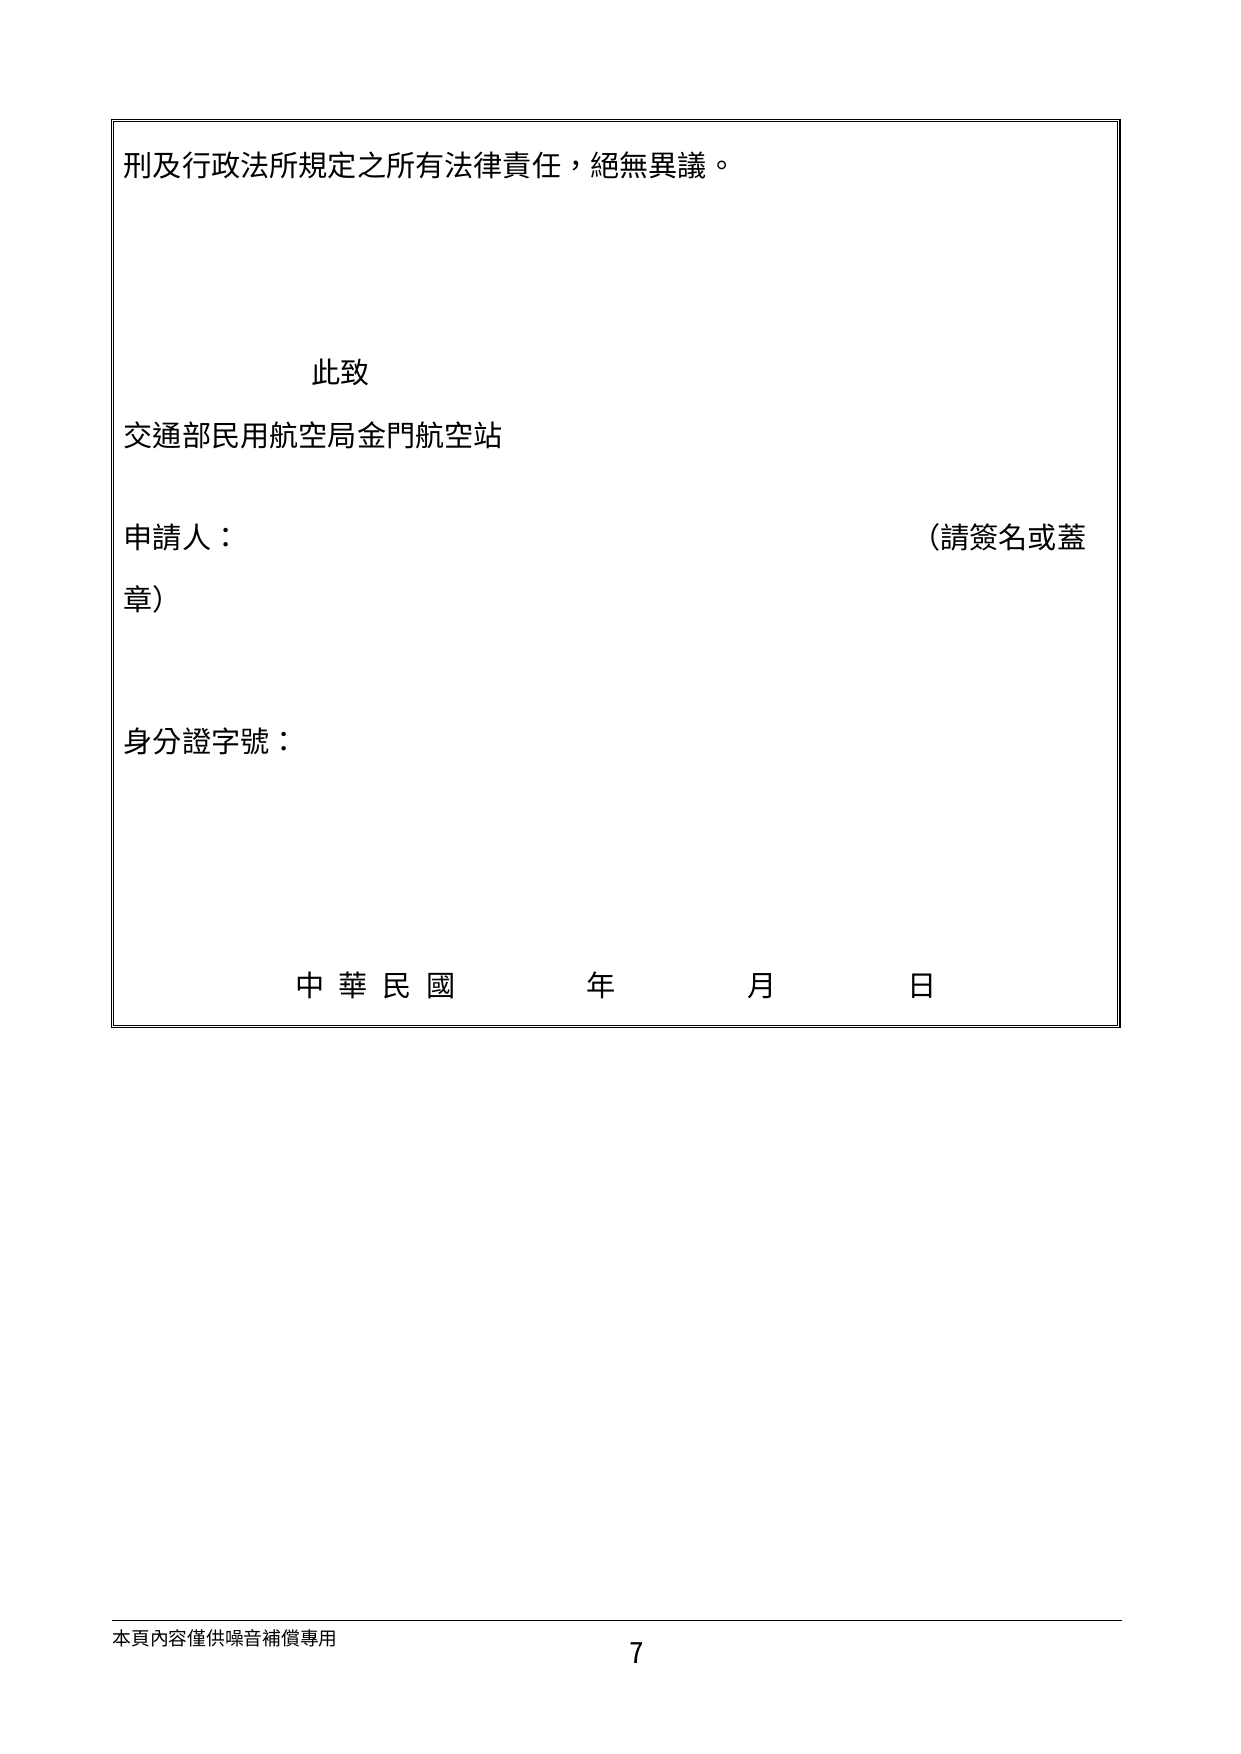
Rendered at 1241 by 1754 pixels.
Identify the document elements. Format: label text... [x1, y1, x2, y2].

table_header 刑及行政法所規定之所有法律責任，絕無異議。 此致 交通部民用航空局金門航空站 申請人： （請簽名或蓋章） 身分證字號： 中 華 民 國 年 月 日 [114, 122, 1117, 1025]
